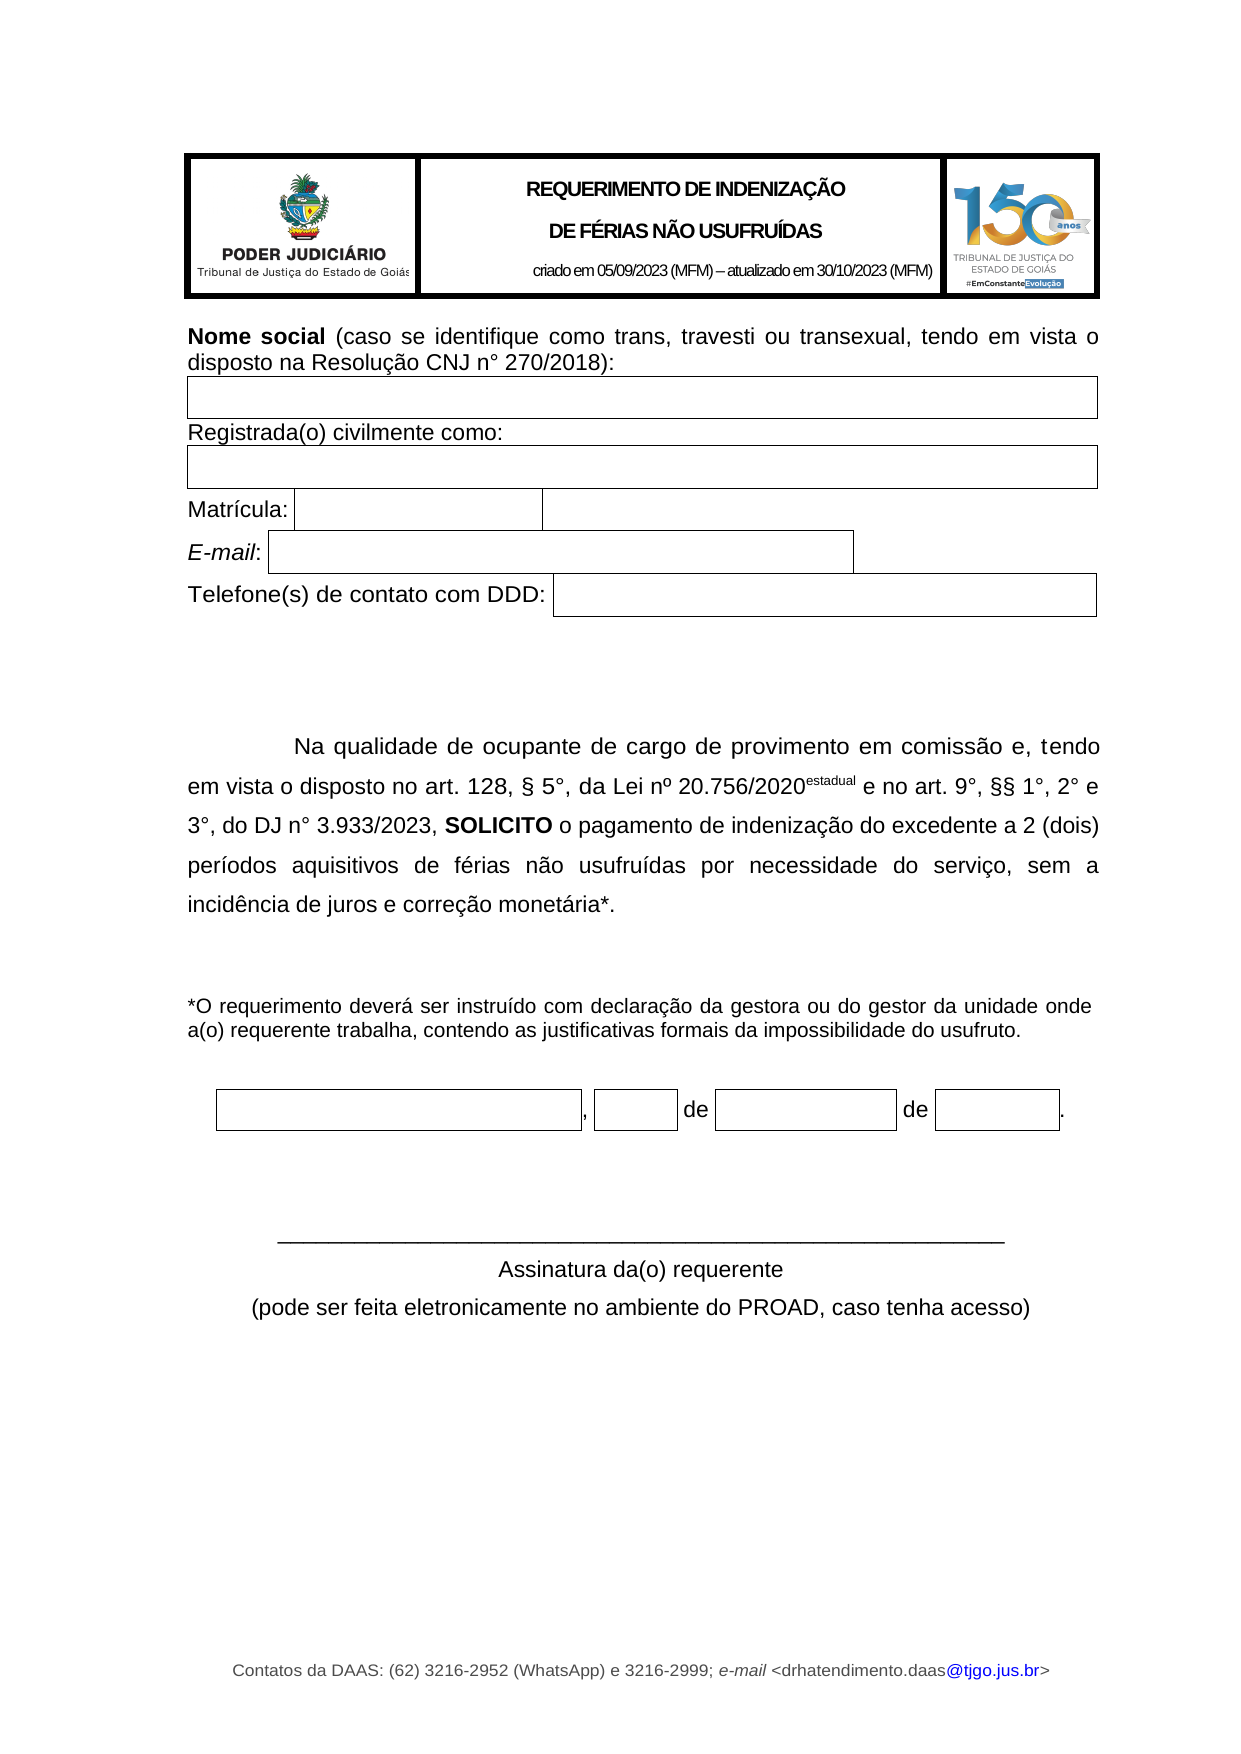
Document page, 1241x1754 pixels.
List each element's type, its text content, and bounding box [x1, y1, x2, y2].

text Na qualidade de ocupante de cargo de provimento em comissão e, tendo em vista o disposto no art. 128, § 5°, da Lei nº 20.756/2020estadual e no art. 9°, §§ 1°, 2° e 3°, do DJ n° 3.933/2023, SOLICITO o pagamento de indenização do excedente a 2 (dois) períodos aquisitivos de férias não usufruídas por necessidade do serviço, sem a incidência de juros e correção monetária*. [187, 733, 1100, 917]
text . [1060, 1089, 1094, 1130]
text de [897, 1089, 935, 1130]
table_header REQUERIMENTO DE INDENIZAÇÃO DE FÉRIAS NÃO USUFRUÍDAS criado em 05/09/2023 (MFM) – atualizado em 30/10/2023 (MFM) [421, 159, 940, 293]
text _________________________________________________________ [187, 1218, 1094, 1244]
text Assinatura da(o) requerente [187, 1256, 1094, 1282]
text Nome social (caso se identifique como trans, travesti ou transexual, tendo em vista o disposto na Resolução CNJ n° 270/2018): [187, 323, 1100, 376]
text E-mail: [187, 530, 268, 573]
text [543, 488, 1100, 530]
text de [678, 1089, 715, 1130]
text (pode ser feita eletronicamente no ambiente do PROAD, caso tenha acesso) [187, 1294, 1094, 1320]
table_header [191, 159, 415, 293]
text [854, 530, 1100, 573]
text *O requerimento deverá ser instruído com declaração da gestora ou do gestor da unidade onde a(o) requerente trabalha, contendo as justificativas formais da impossibilidade do usufruto. [187, 994, 1094, 1042]
text Registrada(o) civilmente como: [187, 418, 1100, 445]
picture [197, 173, 409, 278]
text Matrícula: [187, 489, 294, 530]
text [187, 1089, 216, 1130]
picture [947, 176, 1093, 293]
table_header [947, 159, 1094, 293]
text , [582, 1089, 594, 1130]
text Telefone(s) de contato com DDD: [187, 573, 553, 616]
